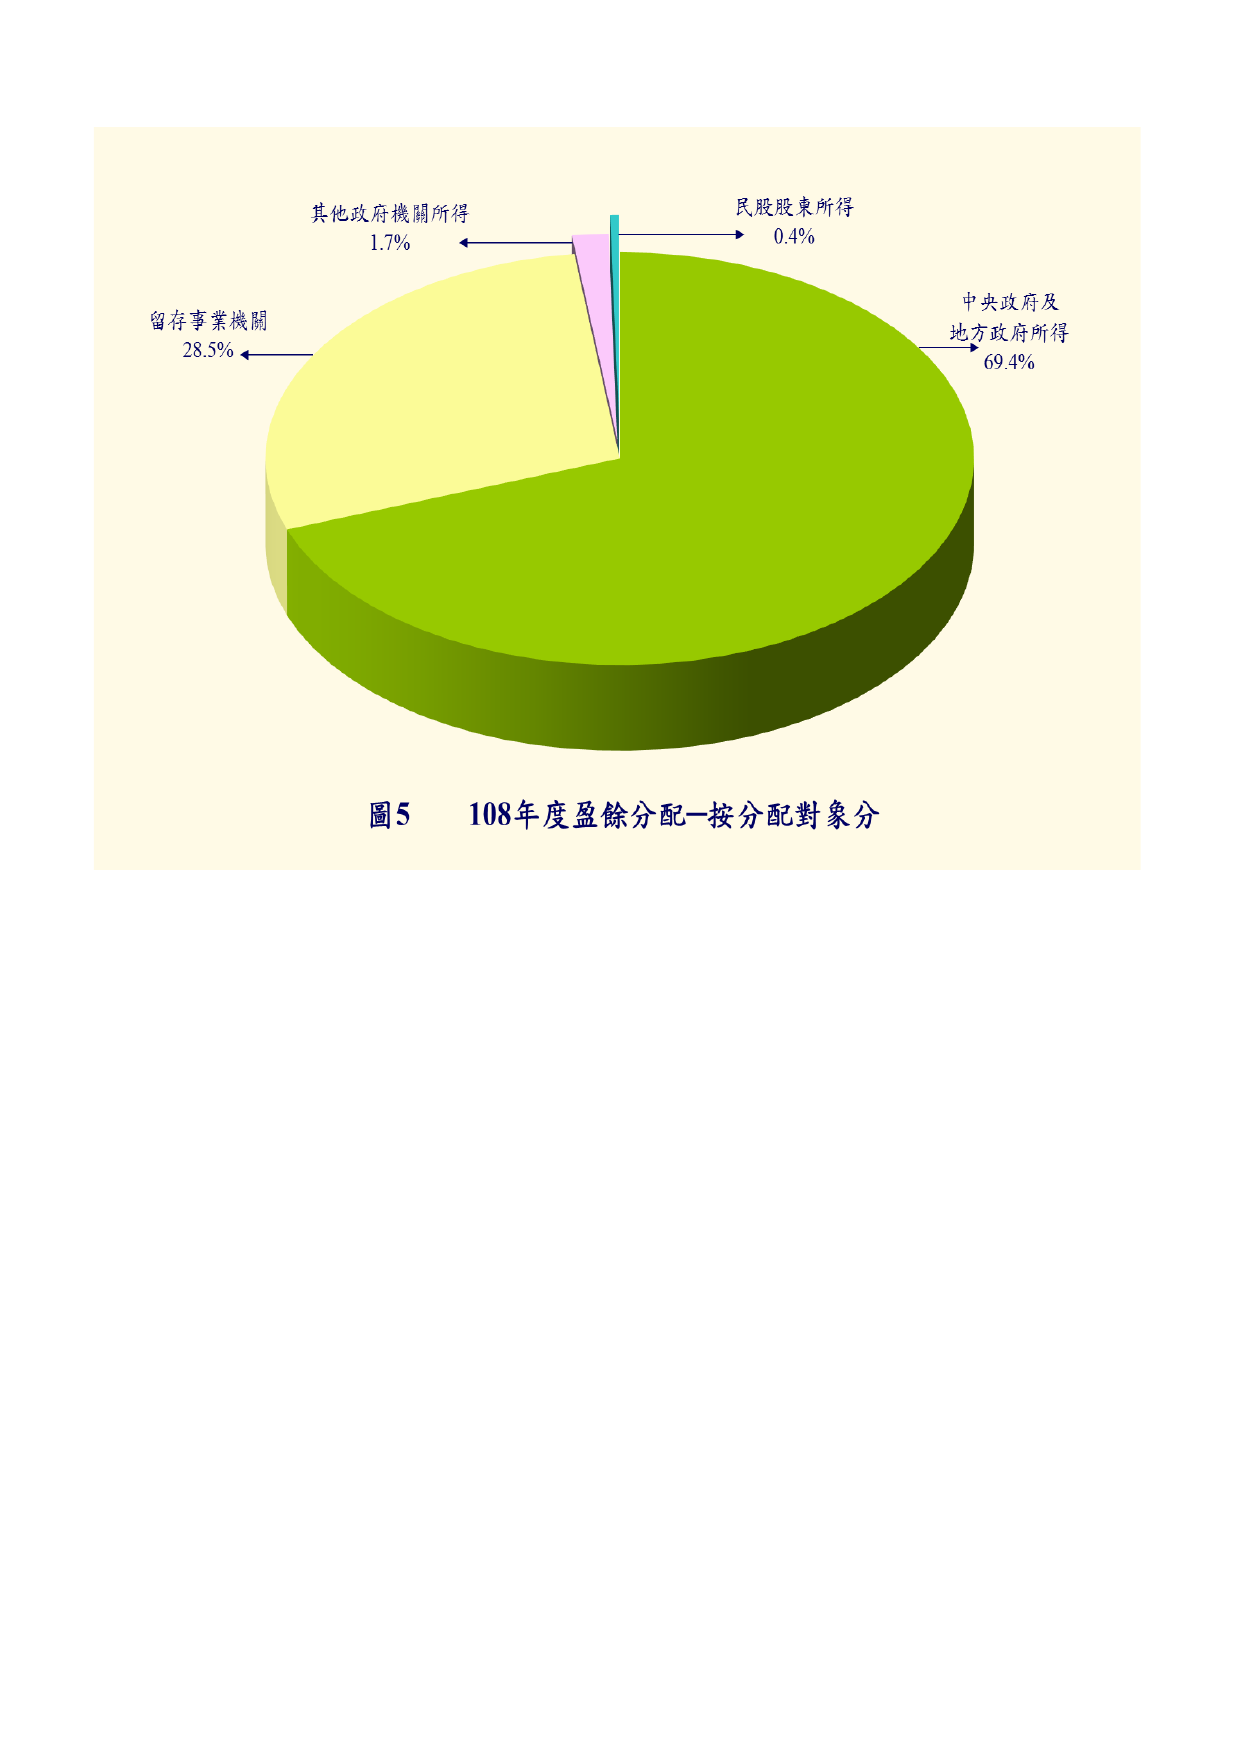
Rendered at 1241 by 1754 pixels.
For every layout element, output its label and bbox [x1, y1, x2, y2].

picture [93, 127, 1141, 870]
